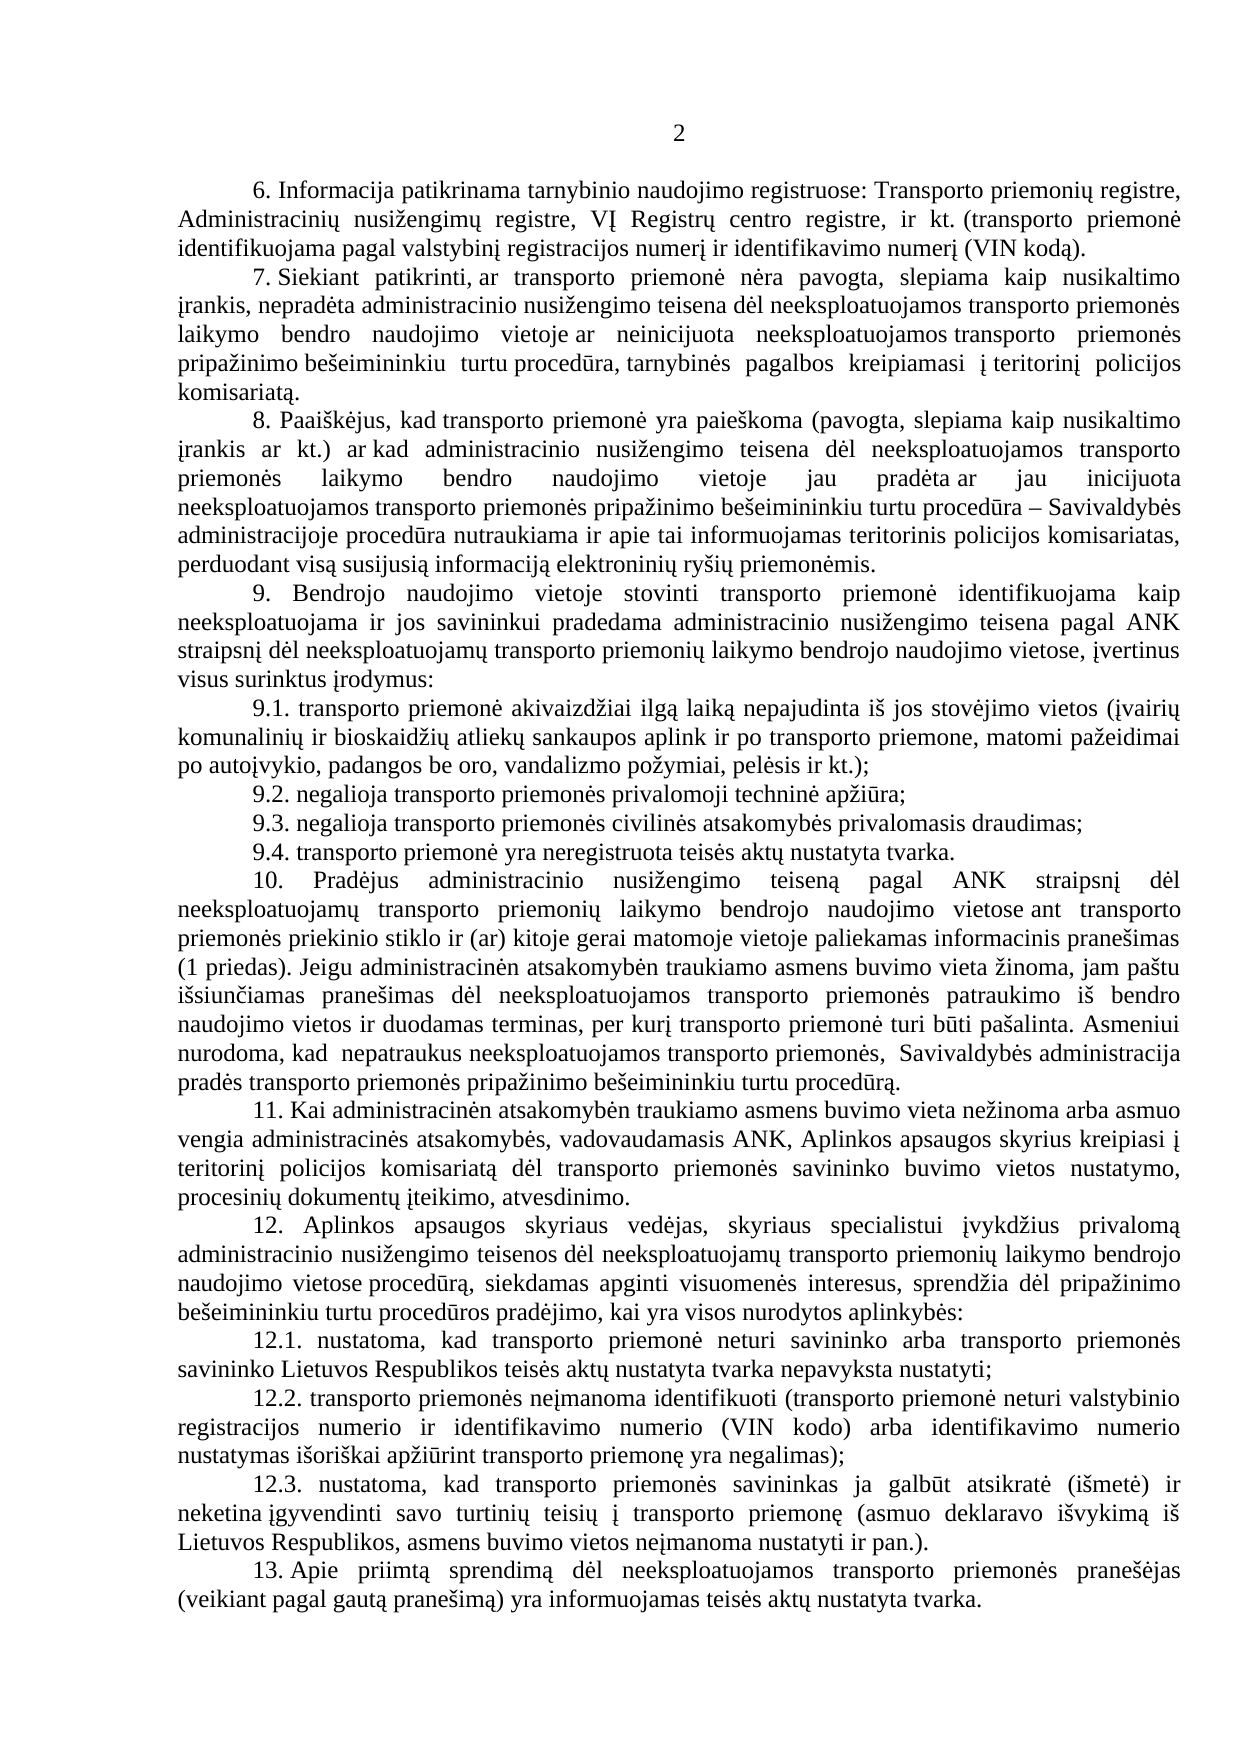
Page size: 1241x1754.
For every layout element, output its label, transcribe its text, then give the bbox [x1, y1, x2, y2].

text 10. Pradėjus administracinio nusižengimo teiseną pagal ANK straipsnį dėl neeksploatuojamų transporto priemonių laikymo bendrojo naudojimo vietose ant transporto priemonės priekinio stiklo ir (ar) kitoje gerai matomoje vietoje paliekamas informacinis pranešimas (1 priedas). Jeigu administracinėn atsakomybėn traukiamo asmens buvimo vieta žinoma, jam paštu išsiunčiamas pranešimas dėl neeksploatuojamos transporto priemonės patraukimo iš bendro naudojimo vietos ir duodamas terminas, per kurį transporto priemonė turi būti pašalinta. Asmeniui nurodoma, kad nepatraukus neeksploatuojamos transporto priemonės, Savivaldybės administracija pradės transporto priemonės pripažinimo bešeimininkiu turtu procedūrą. [177, 866, 1181, 1096]
text 12.1. nustatoma, kad transporto priemonė neturi savininko arba transporto priemonės savininko Lietuvos Respublikos teisės aktų nustatyta tvarka nepavyksta nustatyti; [177, 1326, 1181, 1383]
text 9.1. transporto priemonė akivaizdžiai ilgą laiką nepajudinta iš jos stovėjimo vietos (įvairių komunalinių ir bioskaidžių atliekų sankaupos aplink ir po transporto priemone, matomi pažeidimai po autoįvykio, padangos be oro, vandalizmo požymiai, pelėsis ir kt.); [177, 693, 1181, 779]
text 13. Apie priimtą sprendimą dėl neeksploatuojamos transporto priemonės pranešėjas (veikiant pagal gautą pranešimą) yra informuojamas teisės aktų nustatyta tvarka. [177, 1556, 1181, 1613]
text 12.3. nustatoma, kad transporto priemonės savininkas ja galbūt atsikratė (išmetė) ir neketina įgyvendinti savo turtinių teisių į transporto priemonę (asmuo deklaravo išvykimą iš Lietuvos Respublikos, asmens buvimo vietos neįmanoma nustatyti ir pan.). [177, 1469, 1181, 1556]
text 9.3. negalioja transporto priemonės civilinės atsakomybės privalomasis draudimas; [177, 808, 1181, 837]
text 7. Siekiant patikrinti, ar transporto priemonė nėra pavogta, slepiama kaip nusikaltimo įrankis, nepradėta administracinio nusižengimo teisena dėl neeksploatuojamos transporto priemonės laikymo bendro naudojimo vietoje ar neinicijuota neeksploatuojamos transporto priemonės pripažinimo bešeimininkiu turtu procedūra, tarnybinės pagalbos kreipiamasi į teritorinį policijos komisariatą. [177, 262, 1181, 406]
text 12. Aplinkos apsaugos skyriaus vedėjas, skyriaus specialistui įvykdžius privalomą administracinio nusižengimo teisenos dėl neeksploatuojamų transporto priemonių laikymo bendrojo naudojimo vietose procedūrą, siekdamas apginti visuomenės interesus, sprendžia dėl pripažinimo bešeimininkiu turtu procedūros pradėjimo, kai yra visos nurodytos aplinkybės: [177, 1211, 1181, 1326]
text 9. Bendrojo naudojimo vietoje stovinti transporto priemonė identifikuojama kaip neeksploatuojama ir jos savininkui pradedama administracinio nusižengimo teisena pagal ANK straipsnį dėl neeksploatuojamų transporto priemonių laikymo bendrojo naudojimo vietose, įvertinus visus surinktus įrodymus: [177, 578, 1181, 693]
text 9.4. transporto priemonė yra neregistruota teisės aktų nustatyta tvarka. [177, 837, 1181, 866]
text 11. Kai administracinėn atsakomybėn traukiamo asmens buvimo vieta nežinoma arba asmuo vengia administracinės atsakomybės, vadovaudamasis ANK, Aplinkos apsaugos skyrius kreipiasi į teritorinį policijos komisariatą dėl transporto priemonės savininko buvimo vietos nustatymo, procesinių dokumentų įteikimo, atvesdinimo. [177, 1096, 1181, 1211]
text 8. Paaiškėjus, kad transporto priemonė yra paieškoma (pavogta, slepiama kaip nusikaltimo įrankis ar kt.) ar kad administracinio nusižengimo teisena dėl neeksploatuojamos transporto priemonės laikymo bendro naudojimo vietoje jau pradėta ar jau inicijuota neeksploatuojamos transporto priemonės pripažinimo bešeimininkiu turtu procedūra – Savivaldybės administracijoje procedūra nutraukiama ir apie tai informuojamas teritorinis policijos komisariatas, perduodant visą susijusią informaciją elektroninių ryšių priemonėmis. [177, 406, 1181, 578]
text 6. Informacija patikrinama tarnybinio naudojimo registruose: Transporto priemonių registre, Administracinių nusižengimų registre, VĮ Registrų centro registre, ir kt. (transporto priemonė identifikuojama pagal valstybinį registracijos numerį ir identifikavimo numerį (VIN kodą). [177, 176, 1181, 262]
text 9.2. negalioja transporto priemonės privalomoji techninė apžiūra; [177, 779, 1181, 808]
text 12.2. transporto priemonės neįmanoma identifikuoti (transporto priemonė neturi valstybinio registracijos numerio ir identifikavimo numerio (VIN kodo) arba identifikavimo numerio nustatymas išoriškai apžiūrint transporto priemonę yra negalimas); [177, 1383, 1181, 1469]
